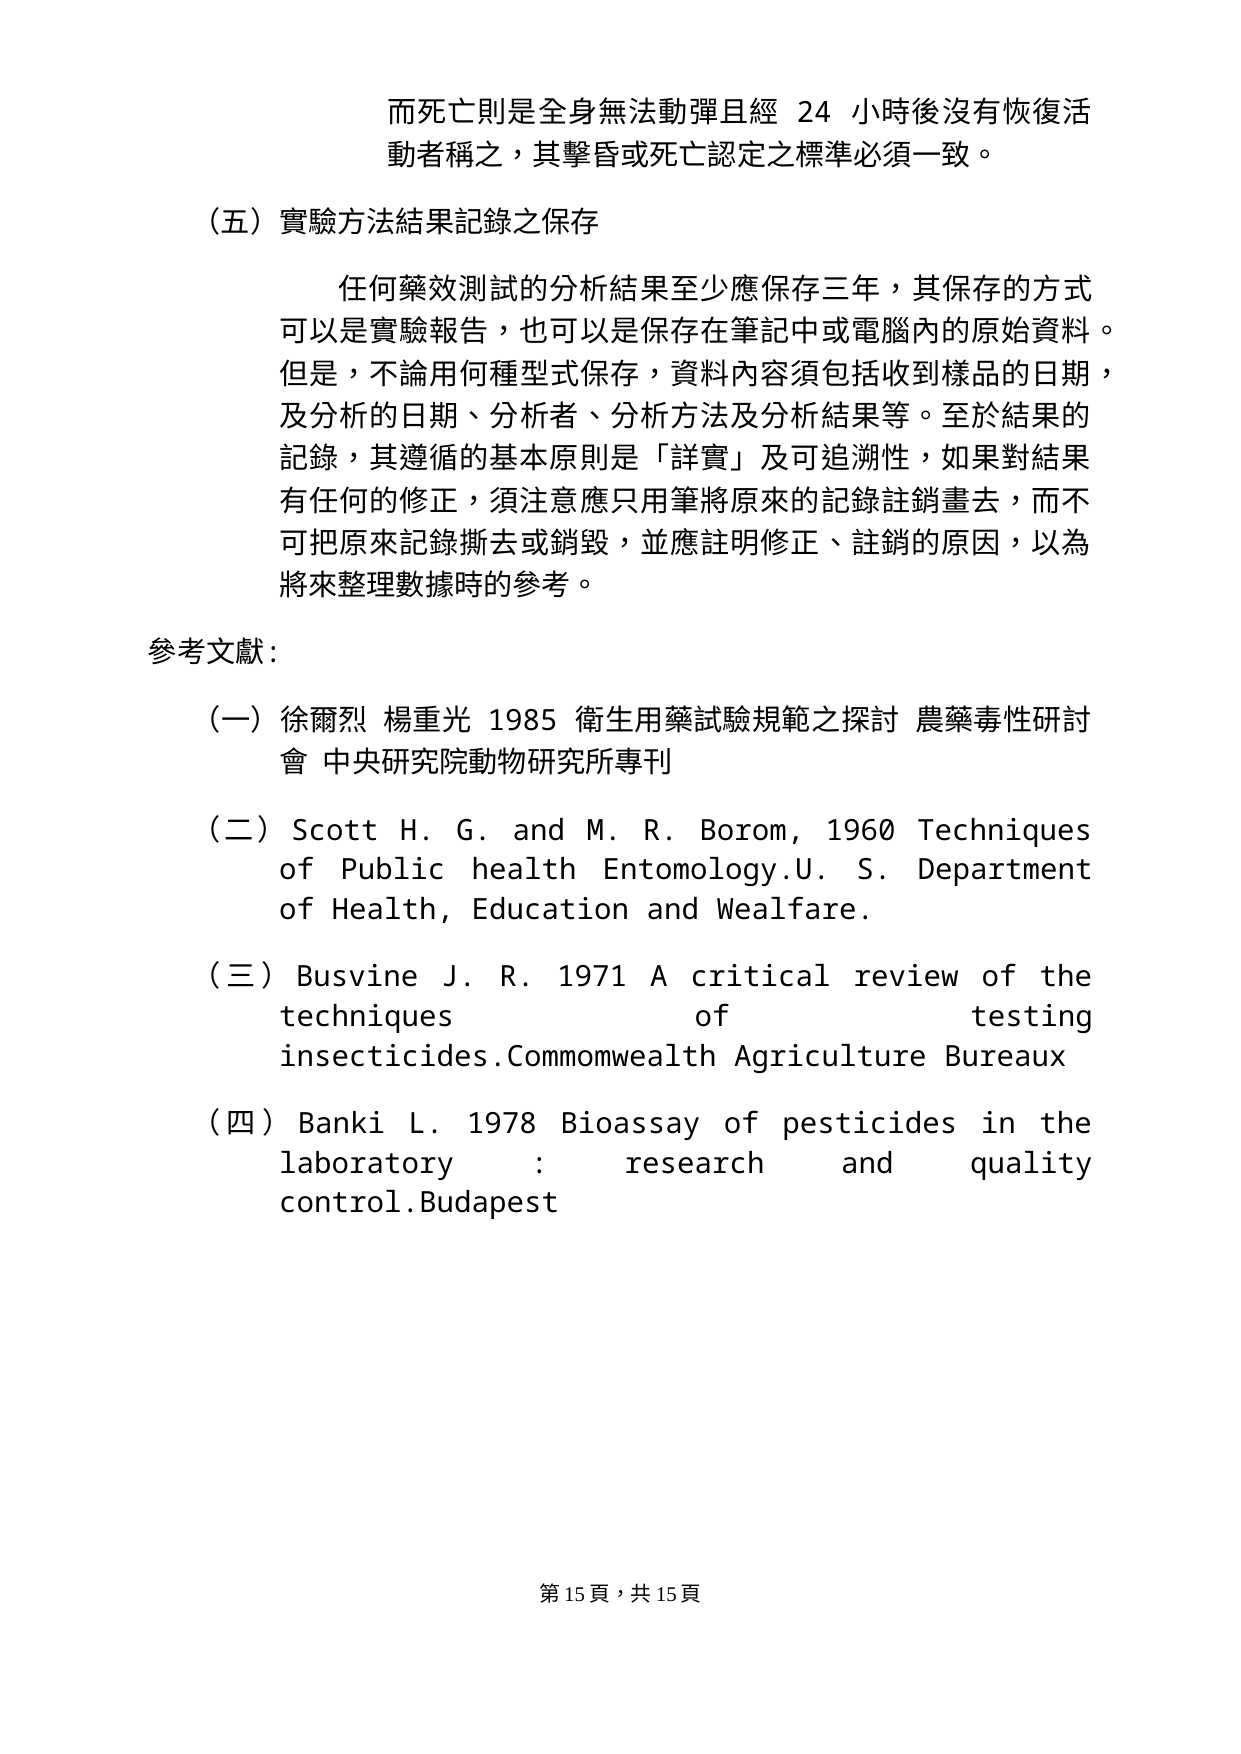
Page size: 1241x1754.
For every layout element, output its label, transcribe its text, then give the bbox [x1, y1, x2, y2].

text 參考文獻: [148, 629, 1092, 671]
text （一）徐爾烈 楊重光 1985 衛生用藥試驗規範之探討 農藥毒性研討會 中央研究院動物研究所專刊 [191, 696, 1092, 781]
text 一般被擊昏是無法有正常的步行或飛行時皆視為被擊昏，而死亡則是全身無法動彈且經 24 小時後沒有恢復活動者稱之，其擊昏或死亡認定之標準必須一致。 [387, 89, 1092, 173]
text （四）Banki L. 1978 Bioassay of pesticides in the laboratory : research and quality control.Budapest [191, 1099, 1092, 1221]
text （三）Busvine J. R. 1971 A critical review of the techniques of testing insecticides.Commomwealth Agriculture Bureaux [191, 953, 1092, 1074]
text （五）實驗方法結果記錄之保存 [191, 198, 1092, 241]
text （二）Scott H. G. and M. R. Borom, 1960 Techniques of Public health Entomology.U. S. Department of Health, Education and Wealfare. [191, 806, 1092, 928]
text 任何藥效測試的分析結果至少應保存三年，其保存的方式可以是實驗報告，也可以是保存在筆記中或電腦內的原始資料。但是，不論用何種型式保存，資料內容須包括收到樣品的日期，及分析的日期、分析者、分析方法及分析結果等。至於結果的記錄，其遵循的基本原則是「詳實」及可追溯性，如果對結果有任何的修正，須注意應只用筆將原來的記錄註銷畫去，而不可把原來記錄撕去或銷毀，並應註明修正、註銷的原因，以為將來整理數據時的參考。 [279, 266, 1092, 604]
